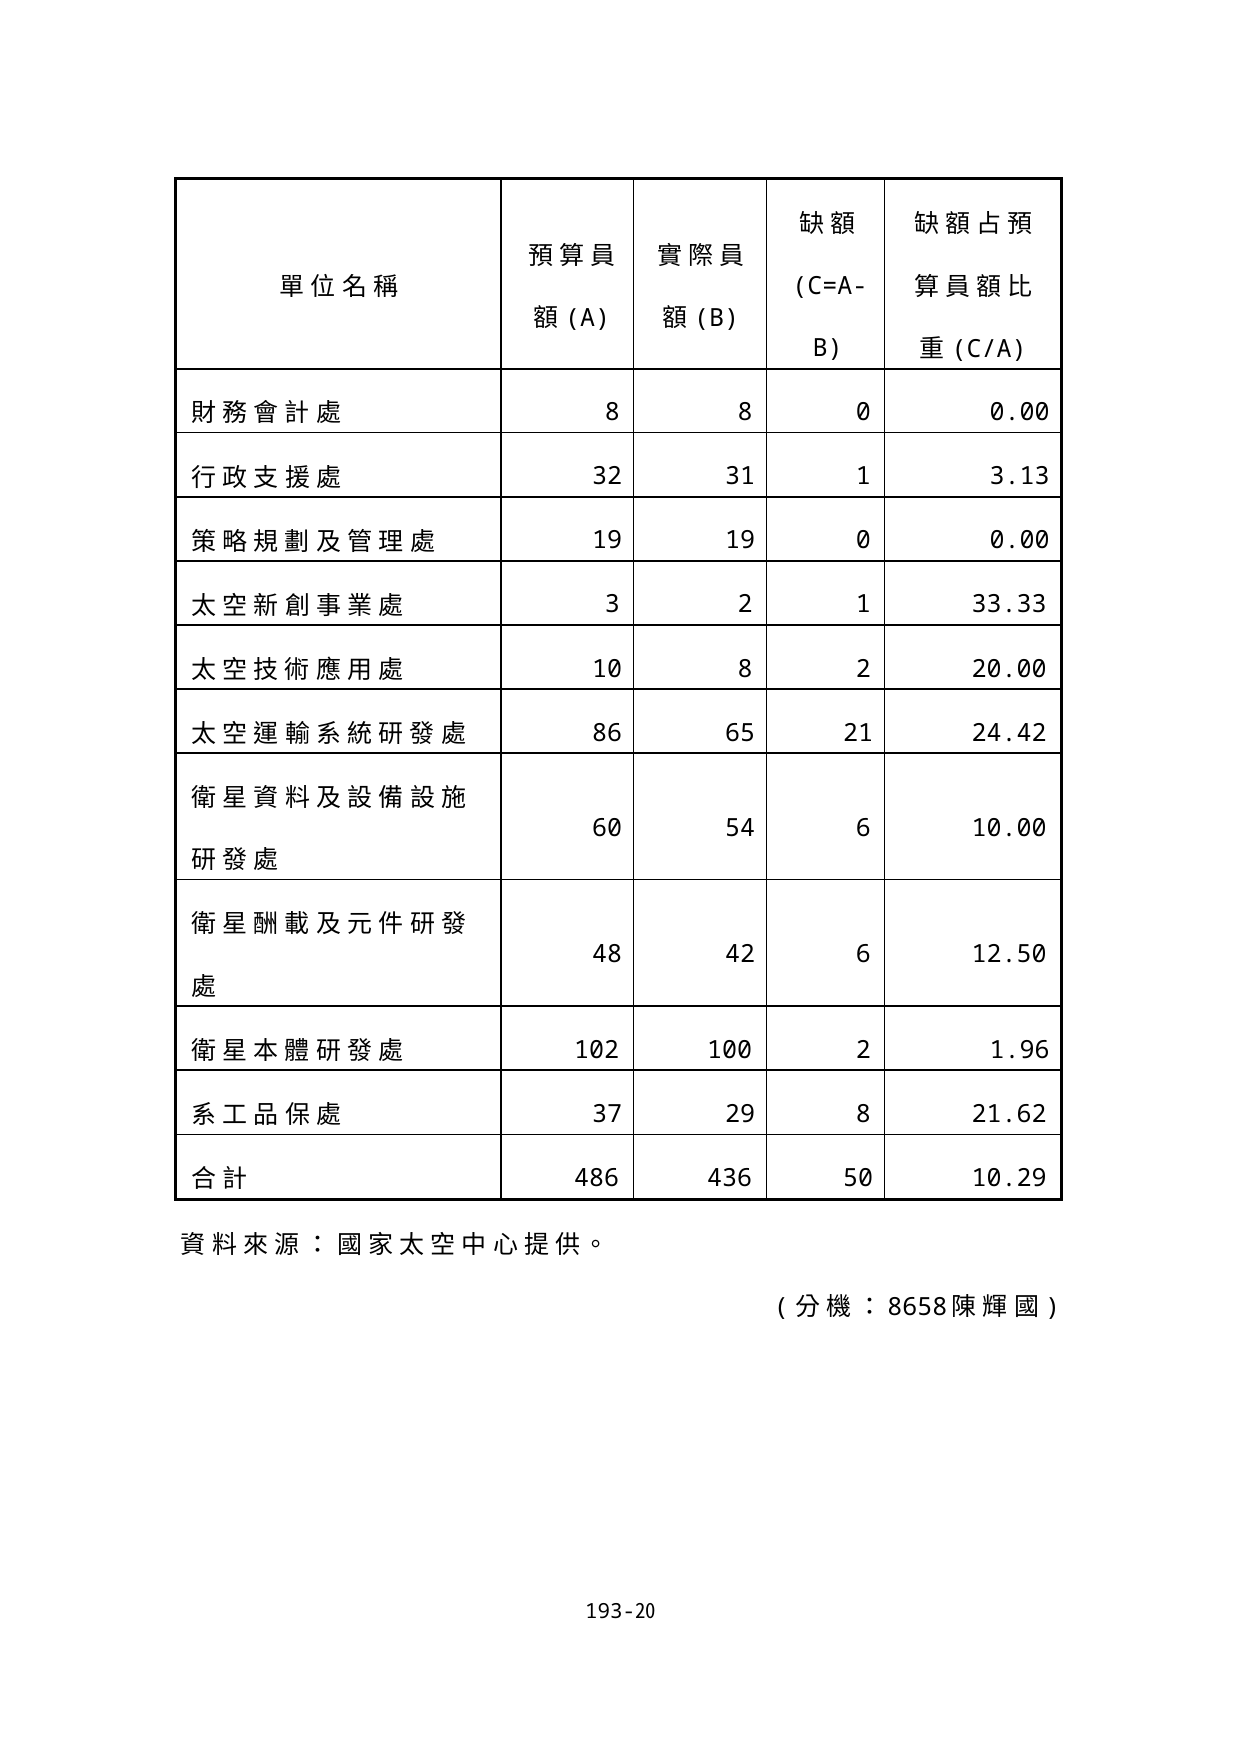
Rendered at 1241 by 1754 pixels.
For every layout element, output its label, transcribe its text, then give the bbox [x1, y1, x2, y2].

table_cell 10.00 [885, 754, 1060, 879]
table_cell 21.62 [885, 1071, 1060, 1133]
table_cell 系工品保處 [177, 1071, 500, 1133]
table_cell 42 [634, 880, 766, 1005]
table_cell 衛星本體研發處 [177, 1007, 500, 1069]
table_cell 48 [502, 880, 633, 1005]
table_cell 財務會計處 [177, 370, 500, 432]
table_header 缺額(C=A-B) [767, 180, 884, 368]
table_cell 10.29 [885, 1135, 1060, 1197]
table_cell 65 [634, 690, 766, 752]
table_cell 60 [502, 754, 633, 879]
table_cell 19 [634, 498, 766, 560]
table_cell 1.96 [885, 1007, 1060, 1069]
table_cell 太空運輸系統研發處 [177, 690, 500, 752]
table_cell 太空技術應用處 [177, 626, 500, 688]
table_cell 2 [767, 1007, 884, 1069]
table_cell 0 [767, 498, 884, 560]
table_cell 衛星酬載及元件研發處 [177, 880, 500, 1005]
table_header 缺額占預算員額比重(C/A) [885, 180, 1060, 368]
table_cell 32 [502, 433, 633, 496]
table_cell 合計 [177, 1135, 500, 1197]
table_cell 行政支援處 [177, 433, 500, 496]
table_cell 0 [767, 370, 884, 432]
table_cell 29 [634, 1071, 766, 1133]
table_cell 33.33 [885, 562, 1060, 624]
table_cell 20.00 [885, 626, 1060, 688]
table_cell 2 [634, 562, 766, 624]
table_cell 486 [502, 1135, 633, 1197]
table_cell 37 [502, 1071, 633, 1133]
table_cell 8 [502, 370, 633, 432]
table_cell 策略規劃及管理處 [177, 498, 500, 560]
table_cell 0.00 [885, 370, 1060, 432]
table_cell 8 [634, 626, 766, 688]
table_cell 8 [634, 370, 766, 432]
table_cell 21 [767, 690, 884, 752]
table_cell 6 [767, 754, 884, 879]
table_header 預算員額(A) [502, 180, 633, 368]
table_cell 102 [502, 1007, 633, 1069]
table_cell 太空新創事業處 [177, 562, 500, 624]
table_cell 24.42 [885, 690, 1060, 752]
table_cell 1 [767, 562, 884, 624]
table_cell 2 [767, 626, 884, 688]
table_cell 19 [502, 498, 633, 560]
table_cell 10 [502, 626, 633, 688]
table_header 實際員額(B) [634, 180, 766, 368]
table_cell 1 [767, 433, 884, 496]
table_cell 31 [634, 433, 766, 496]
table_cell 100 [634, 1007, 766, 1069]
table_cell 3 [502, 562, 633, 624]
table_cell 8 [767, 1071, 884, 1133]
text (分機：8658陳輝國) [177, 1263, 1063, 1326]
table_cell 436 [634, 1135, 766, 1197]
table_cell 12.50 [885, 880, 1060, 1005]
table_cell 50 [767, 1135, 884, 1197]
table_cell 54 [634, 754, 766, 879]
table_cell 6 [767, 880, 884, 1005]
table_cell 衛星資料及設備設施研發處 [177, 754, 500, 879]
table_cell 86 [502, 690, 633, 752]
table_header 單位名稱 [177, 180, 500, 368]
text 資料來源：國家太空中心提供。 [177, 1201, 1063, 1263]
table_cell 3.13 [885, 433, 1060, 496]
table_cell 0.00 [885, 498, 1060, 560]
